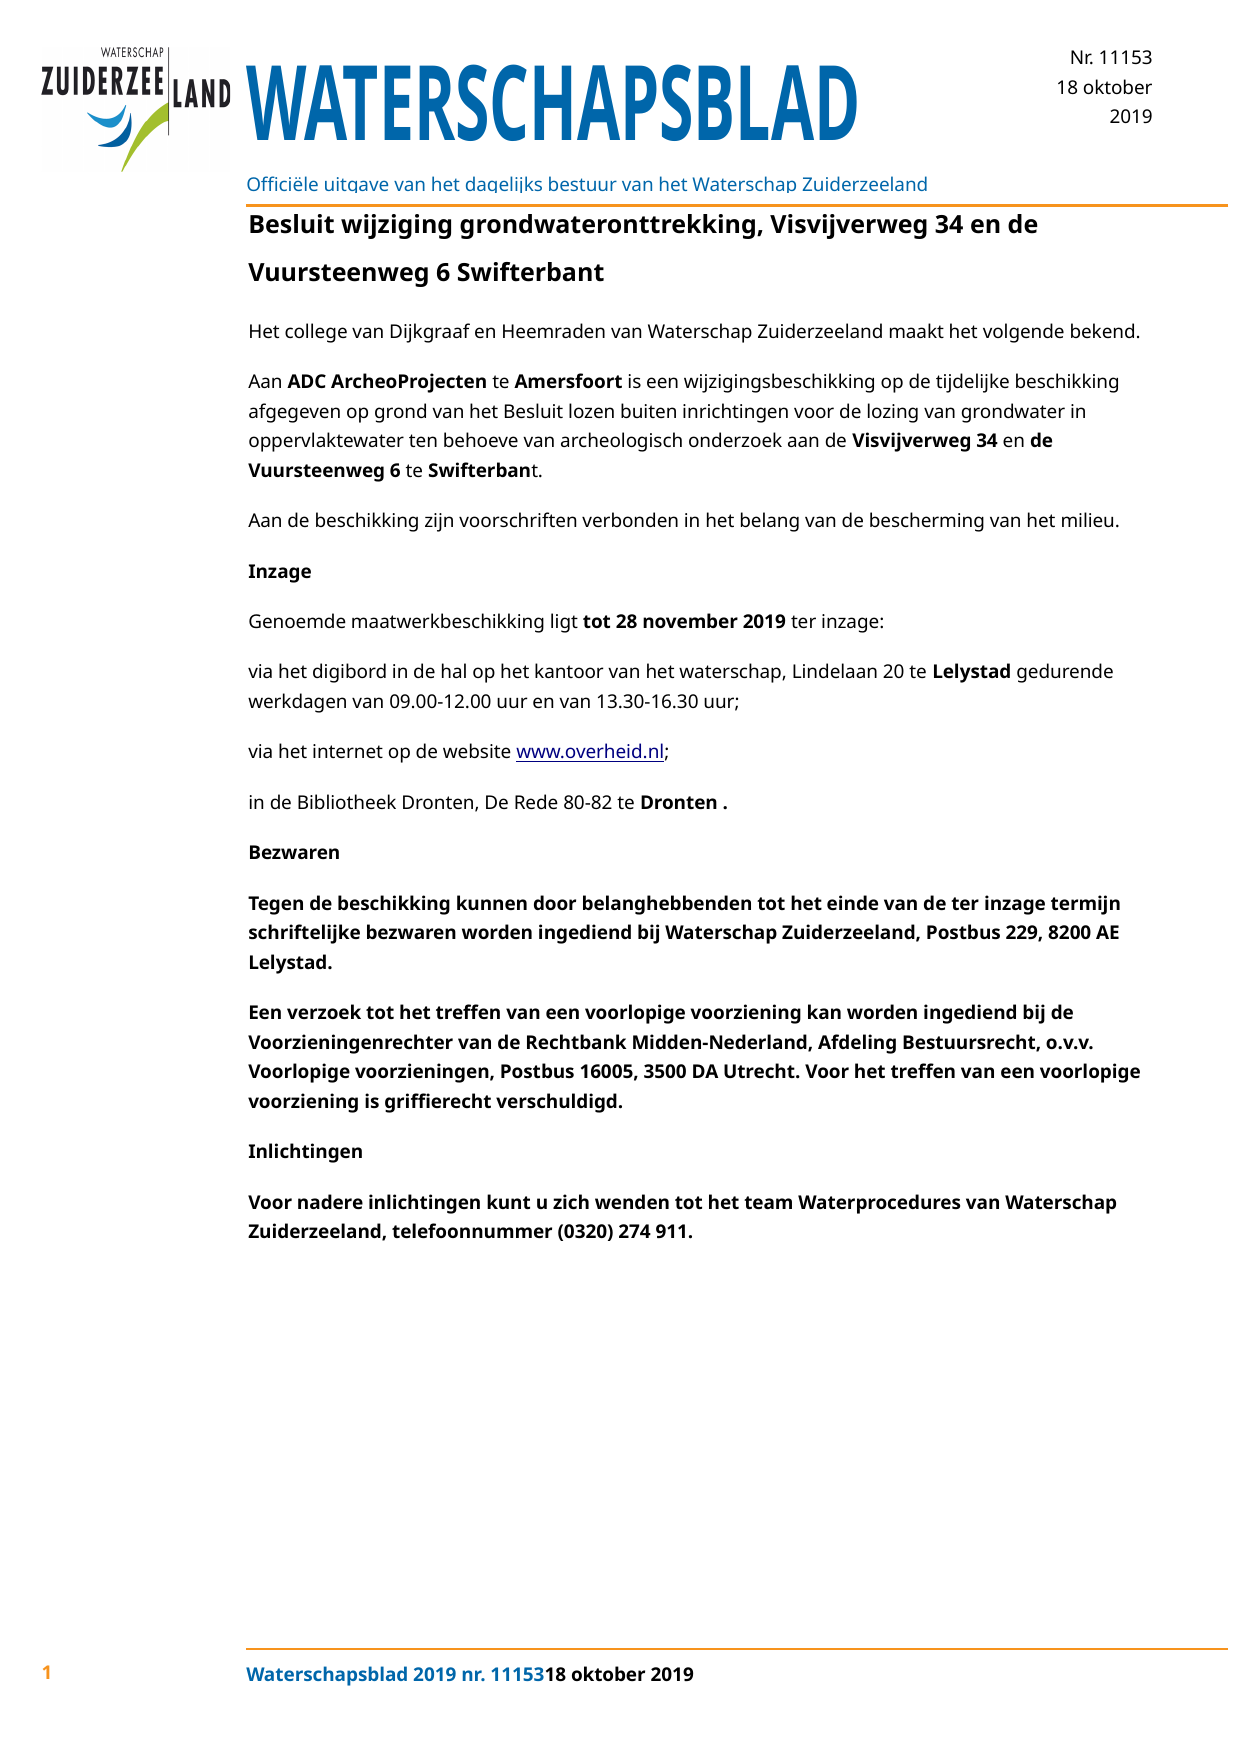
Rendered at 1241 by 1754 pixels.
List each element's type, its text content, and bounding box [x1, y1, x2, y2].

text via het digibord in de hal op het kantoor van het waterschap, Lindelaan 20 te Lelystad gedurende werkdagen van 09.00-12.00 uur en van 13.30-16.30 uur; [248, 659, 1152, 714]
picture [41, 47, 231, 172]
text Inzage [248, 558, 1152, 584]
text Aan ADC ArcheoProjecten te Amersfoort is een wijzigingsbeschikking op de tijdelijke beschikking afgegeven op grond van het Besluit lozen buiten inrichtingen voor de lozing van grondwater in oppervlaktewater ten behoeve van archeologisch onderzoek aan de Visvijverweg 34 en de Vuursteenweg 6 te Swifterbant. [248, 368, 1152, 483]
text Het college van Dijkgraaf en Heemraden van Waterschap Zuiderzeeland maakt het volgende bekend. [248, 318, 1152, 344]
text via het internet op de website www.overheid.nl; [248, 739, 1152, 764]
text Besluit wijziging grondwateronttrekking, Visvijverweg 34 en de Vuursteenweg 6 Swifterbant [248, 207, 1152, 288]
text Genoemde maatwerkbeschikking ligt tot 28 november 2019 ter inzage: [248, 608, 1152, 634]
text in de Bibliotheek Dronten, De Rede 80-82 te Dronten . [248, 789, 1152, 815]
text Een verzoek tot het treffen van een voorlopige voorziening kan worden ingediend bij de Voorzieningenrechter van de Rechtbank Midden-Nederland, Afdeling Bestuursrecht, o.v.v. Voorlopige voorzieningen, Postbus 16005, 3500 DA Utrecht. Voor het treffen van een voorlopige voorziening is griffierecht verschuldigd. [248, 999, 1152, 1114]
text Aan de beschikking zijn voorschriften verbonden in het belang van de bescherming van het milieu. [248, 507, 1152, 533]
text Bezwaren [248, 839, 1152, 865]
text Inlichtingen [248, 1139, 1152, 1164]
text Tegen de beschikking kunnen door belanghebbenden tot het einde van de ter inzage termijn schriftelijke bezwaren worden ingediend bij Waterschap Zuiderzeeland, Postbus 229, 8200 AE Lelystad. [248, 890, 1152, 975]
text Voor nadere inlichtingen kunt u zich wenden tot het team Waterprocedures van Waterschap Zuiderzeeland, telefoonnummer (0320) 274 911. [248, 1189, 1152, 1244]
